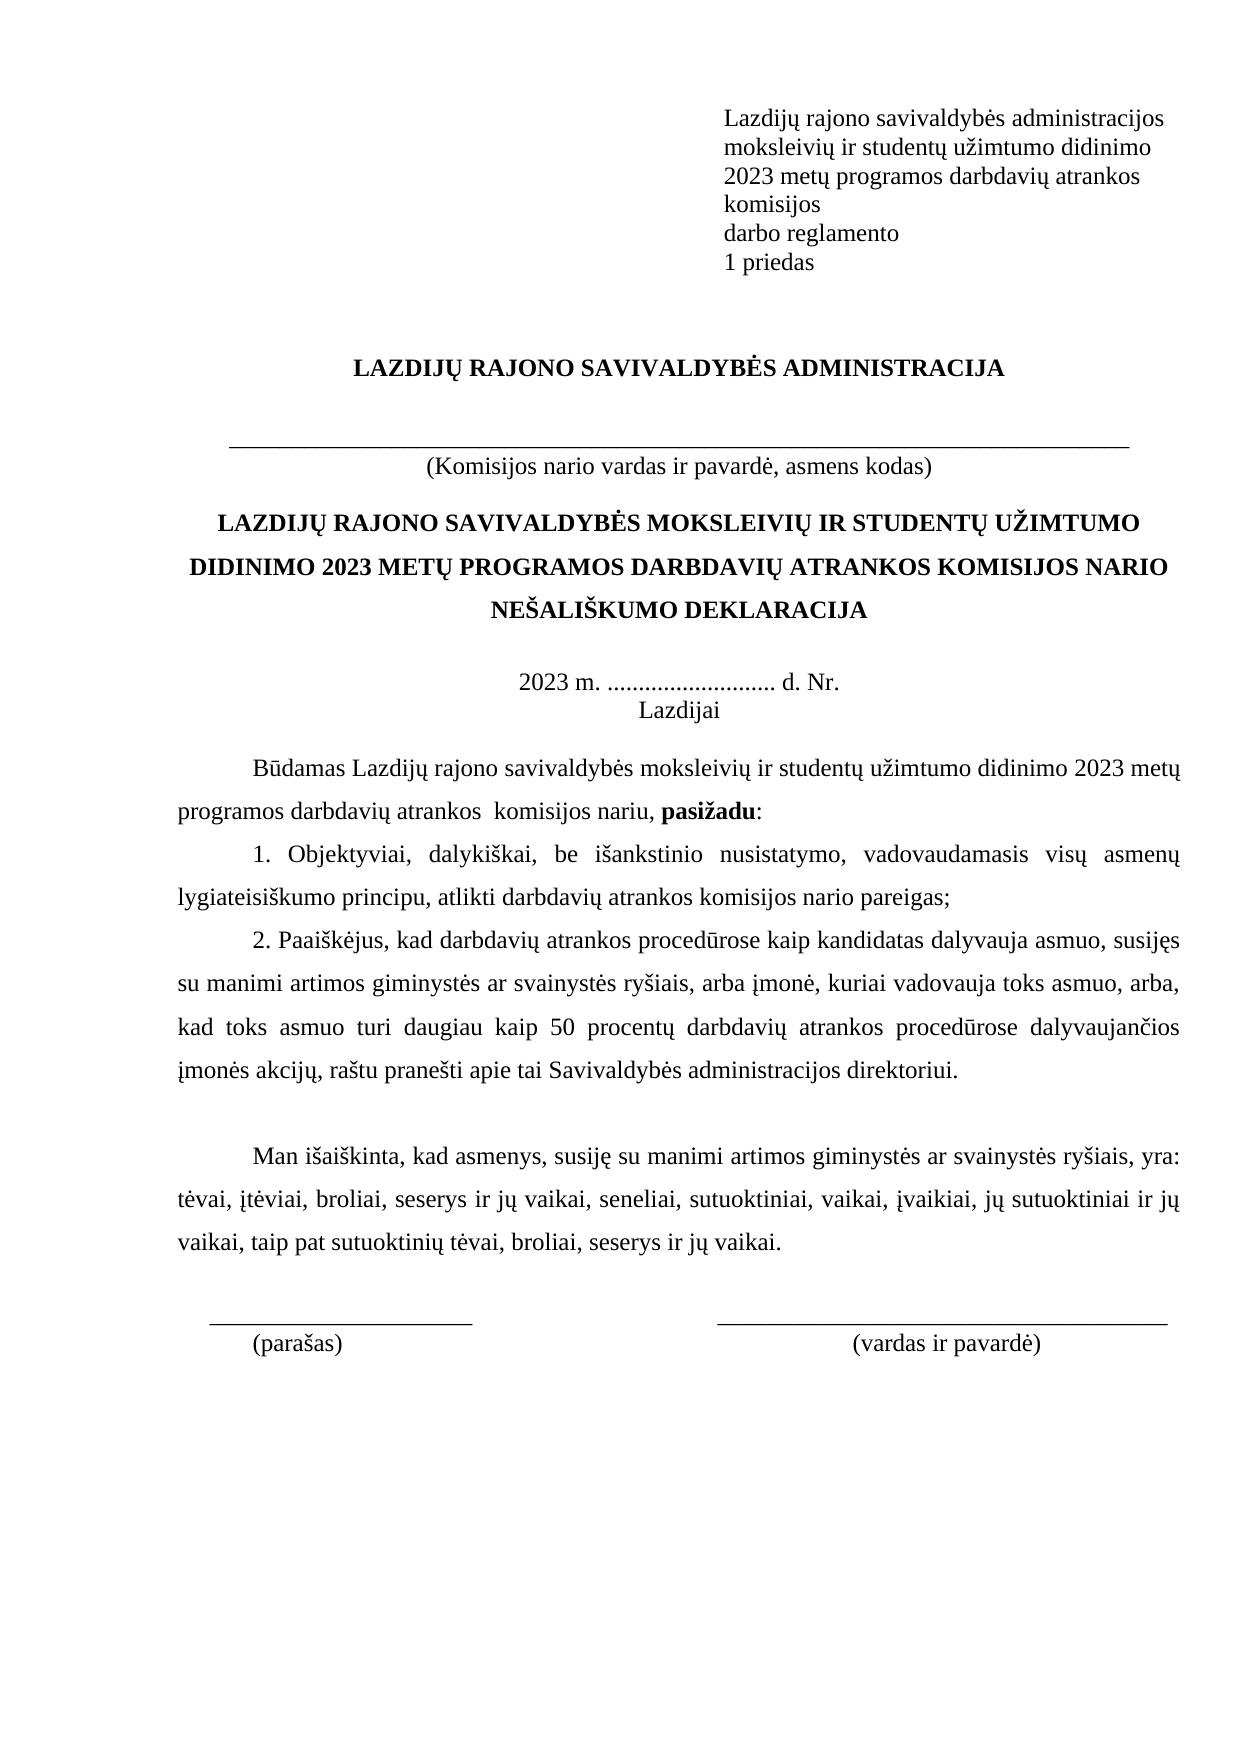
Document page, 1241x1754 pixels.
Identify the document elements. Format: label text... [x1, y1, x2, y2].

text 1 priedas [723, 247, 1181, 276]
text (parašas) (vardas ir pavardė) [177, 1328, 1181, 1357]
text 2. Paaiškėjus, kad darbdavių atrankos procedūrose kaip kandidatas dalyvauja asmuo, susijęs su manimi artimos giminystės ar svainystės ryšiais, arba įmonė, kuriai vadovauja toks asmuo, arba, kad toks asmuo turi daugiau kaip 50 procentų darbdavių atrankos procedūrose dalyvaujančios įmonės akcijų, raštu pranešti apie tai Savivaldybės administracijos direktoriui. [177, 925, 1181, 1083]
text LAZDIJŲ RAJONO SAVIVALDYBĖS ADMINISTRACIJA [177, 353, 1181, 381]
text 2023 metų programos darbdavių atrankos [723, 161, 1181, 189]
text komisijos [723, 189, 1181, 218]
text Lazdijų rajono savivaldybės administracijos [723, 103, 1181, 132]
subtitle LAZDIJŲ RAJONO SAVIVALDYBĖS MOKSLEIVIŲ IR STUDENTŲ UŽIMTUMO DIDINIMO 2023 METŲ PROGRAMOS DARBDAVIŲ ATRANKOS KOMISIJOS NARIO NEŠALIŠKUMO DEKLARACIJA [177, 508, 1181, 623]
text Man išaiškinta, kad asmenys, susiję su manimi artimos giminystės ar svainystės ryšiais, yra: tėvai, įtėviai, broliai, seserys ir jų vaikai, seneliai, sutuoktiniai, vaikai, įvaikiai, jų sutuoktiniai ir jų vaikai, taip pat sutuoktinių tėvai, broliai, seserys ir jų vaikai. [177, 1141, 1181, 1256]
text Lazdijai [177, 695, 1181, 724]
text _____________________ ____________________________________ [177, 1299, 1181, 1328]
text darbo reglamento [723, 218, 1181, 247]
text ________________________________________________________________________ [177, 422, 1181, 451]
text (Komisijos nario vardas ir pavardė, asmens kodas) [177, 451, 1181, 480]
text 1. Objektyviai, dalykiškai, be išankstinio nusistatymo, vadovaudamasis visų asmenų lygiateisiškumo principu, atlikti darbdavių atrankos komisijos nario pareigas; [177, 839, 1181, 911]
text Būdamas Lazdijų rajono savivaldybės moksleivių ir studentų užimtumo didinimo 2023 metų programos darbdavių atrankos komisijos nariu, pasižadu: [177, 753, 1181, 825]
text moksleivių ir studentų užimtumo didinimo [723, 132, 1181, 161]
text 2023 m. ........................... d. Nr. [177, 667, 1181, 695]
